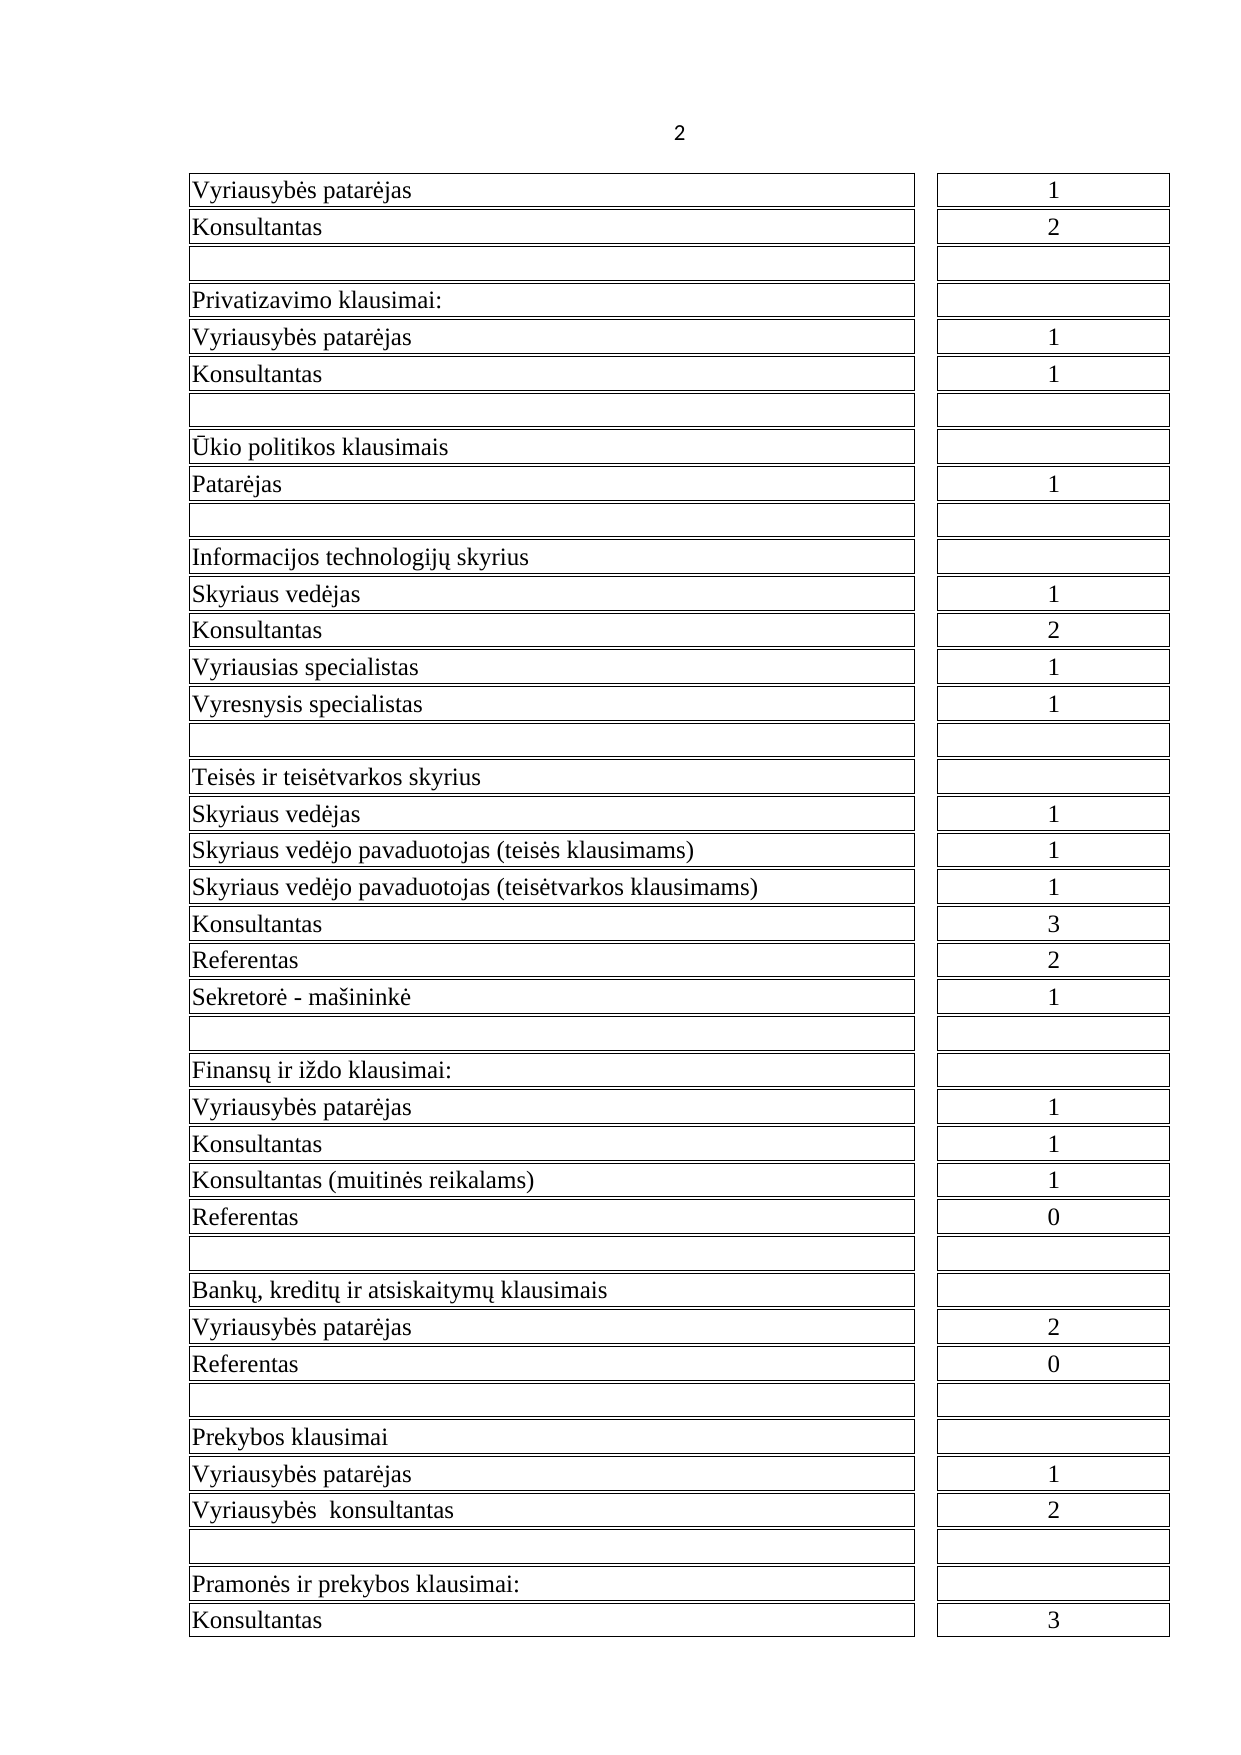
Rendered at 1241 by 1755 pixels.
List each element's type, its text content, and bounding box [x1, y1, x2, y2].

table_cell [926, 503, 1181, 539]
table_cell Vyriausybės patarėjas [177, 1089, 926, 1126]
table_cell 2 [926, 1493, 1181, 1529]
table_cell Patarėjas [177, 466, 926, 502]
table_cell [190, 1237, 914, 1270]
table_cell 1 [926, 1456, 1181, 1492]
table_cell 0 [926, 1346, 1181, 1382]
table_cell 1 [926, 1163, 1181, 1199]
table_cell 0 [926, 1199, 1181, 1236]
table_cell Skyriaus vedėjo pavaduotojas (teisėtvarkos klausimams) [177, 869, 926, 906]
table_cell [938, 1274, 1169, 1306]
table_cell [926, 1236, 1181, 1272]
table_cell Konsultantas [177, 1603, 926, 1639]
table_cell [938, 760, 1169, 793]
table_cell Konsultantas [177, 613, 926, 649]
table_cell 3 [926, 906, 1181, 942]
table_cell Ūkio politikos klausimais [177, 429, 926, 466]
table_cell Skyriaus vedėjas [177, 796, 926, 832]
table_cell 2 [926, 1309, 1181, 1346]
table_cell [926, 1383, 1181, 1419]
table_cell [926, 759, 1181, 796]
table_cell [938, 1237, 1169, 1270]
table_cell [938, 1567, 1169, 1600]
table_cell [190, 394, 914, 426]
table_cell Privatizavimo klausimai: [177, 283, 926, 319]
table_cell Skyriaus vedėjas [177, 576, 926, 612]
table_cell Vyriausybės patarėjas [177, 173, 926, 209]
table_cell Referentas [177, 943, 926, 979]
table_cell Referentas [177, 1346, 926, 1382]
table_cell [938, 540, 1169, 573]
table_cell 1 [926, 796, 1181, 832]
table_cell [177, 1236, 926, 1272]
table_cell Vyresnysis specialistas [177, 686, 926, 722]
table_cell [926, 1566, 1181, 1602]
table_cell 3 [926, 1603, 1181, 1639]
table_cell [926, 246, 1181, 282]
table_cell 2 [926, 613, 1181, 649]
table_cell [190, 1530, 914, 1563]
table_cell [190, 1384, 914, 1416]
table_cell [938, 394, 1169, 426]
table_cell 1 [926, 173, 1181, 209]
table_cell [938, 430, 1169, 463]
table_cell [926, 1016, 1181, 1052]
table_cell [177, 393, 926, 429]
table_cell [938, 724, 1169, 756]
table_cell Vyriausybės patarėjas [177, 1309, 926, 1346]
table_cell Skyriaus vedėjo pavaduotojas (teisės klausimams) [177, 833, 926, 869]
table_cell [926, 429, 1181, 466]
table_cell [926, 1529, 1181, 1566]
table_cell Vyriausybės konsultantas [177, 1493, 926, 1529]
table_cell [177, 723, 926, 759]
table_cell [938, 1054, 1169, 1086]
table_cell 1 [926, 1126, 1181, 1162]
table_cell Informacijos technologijų skyrius [177, 539, 926, 576]
table_cell 1 [926, 979, 1181, 1016]
table_cell Vyriausias specialistas [177, 649, 926, 686]
table_cell 1 [926, 869, 1181, 906]
table_cell Pramonės ir prekybos klausimai: [177, 1566, 926, 1602]
table_cell [190, 724, 914, 756]
table_cell [177, 1529, 926, 1566]
table_cell [938, 504, 1169, 536]
table_cell 1 [926, 1089, 1181, 1126]
table_cell [177, 1016, 926, 1052]
table_cell 1 [926, 356, 1181, 392]
table_cell [926, 539, 1181, 576]
table_cell [190, 1017, 914, 1050]
table_cell Konsultantas [177, 356, 926, 392]
table_cell [926, 1419, 1181, 1456]
table_cell [938, 1017, 1169, 1050]
table_cell Teisės ir teisėtvarkos skyrius [177, 759, 926, 796]
table_cell 1 [926, 466, 1181, 502]
table_cell Sekretorė - mašininkė [177, 979, 926, 1016]
table_cell Konsultantas (muitinės reikalams) [177, 1163, 926, 1199]
table_cell Finansų ir iždo klausimai: [177, 1053, 926, 1089]
table_cell [926, 1053, 1181, 1089]
table_cell [926, 283, 1181, 319]
table_cell 2 [926, 209, 1181, 246]
table_cell Konsultantas [177, 209, 926, 246]
table_cell 1 [926, 576, 1181, 612]
table_cell [177, 1383, 926, 1419]
table_cell 2 [926, 943, 1181, 979]
table_cell [926, 393, 1181, 429]
table_cell [926, 1273, 1181, 1309]
table_cell [938, 1530, 1169, 1563]
table_cell [938, 247, 1169, 280]
table_cell Vyriausybės patarėjas [177, 319, 926, 356]
table_cell [938, 1384, 1169, 1416]
table_cell [177, 246, 926, 282]
table_cell [190, 504, 914, 536]
table_cell [938, 284, 1169, 316]
table_cell Konsultantas [177, 1126, 926, 1162]
table_cell Bankų, kreditų ir atsiskaitymų klausimais [177, 1273, 926, 1309]
table_cell [190, 247, 914, 280]
table_cell Prekybos klausimai [177, 1419, 926, 1456]
table_cell [938, 1420, 1169, 1453]
table_cell 1 [926, 686, 1181, 722]
table_cell 1 [926, 649, 1181, 686]
table_cell 1 [926, 833, 1181, 869]
table_cell [177, 503, 926, 539]
table_cell 1 [926, 319, 1181, 356]
table_cell [926, 723, 1181, 759]
table_cell Referentas [177, 1199, 926, 1236]
table_cell Konsultantas [177, 906, 926, 942]
table_cell Vyriausybės patarėjas [177, 1456, 926, 1492]
